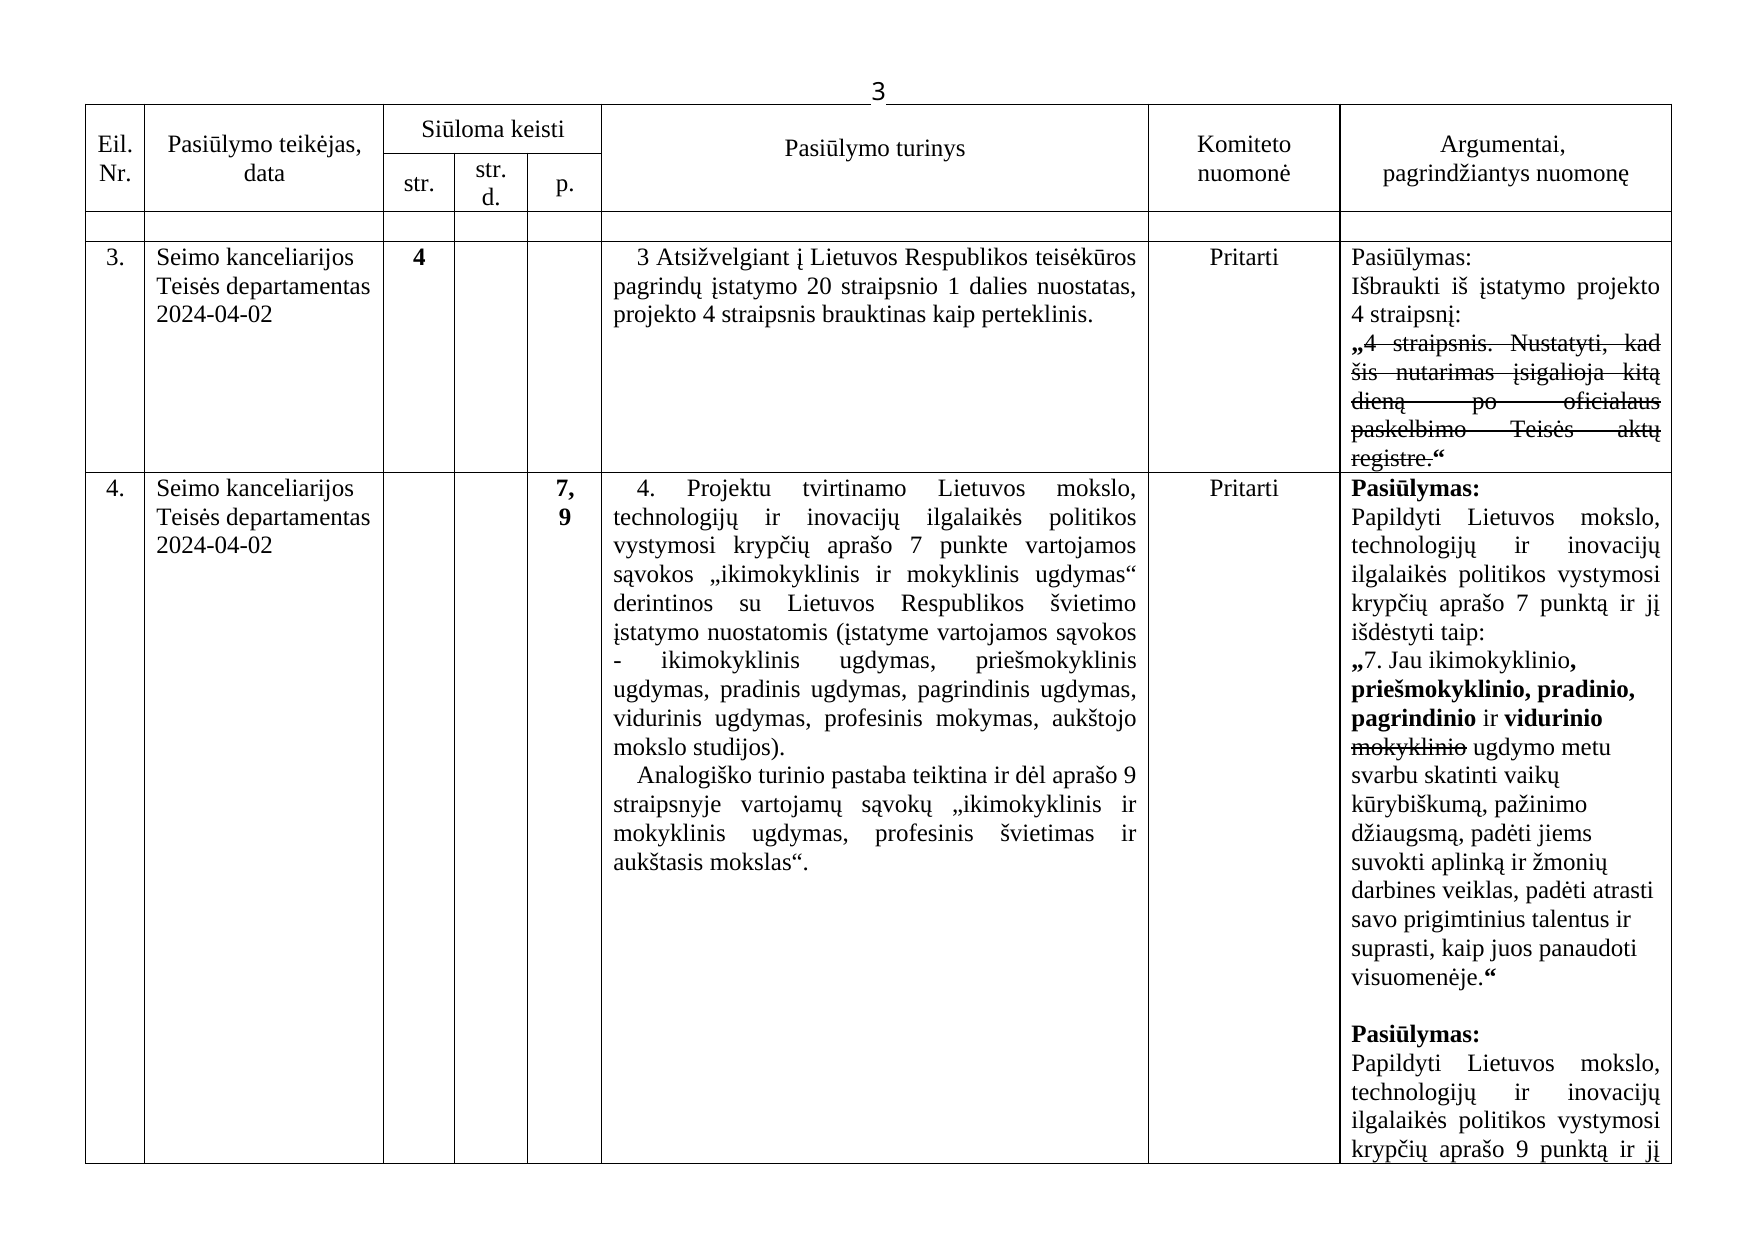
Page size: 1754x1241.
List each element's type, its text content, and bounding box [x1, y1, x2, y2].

table_header Siūloma keisti [384, 105, 601, 153]
table_header Komiteto nuomonė [1149, 105, 1339, 211]
table_cell p. [528, 154, 601, 211]
table_cell Pritarti [1149, 473, 1339, 1163]
table_cell [1341, 212, 1671, 241]
table_header Pasiūlymo turinys [602, 105, 1148, 211]
table_cell [455, 473, 527, 1163]
table_header Eil. Nr. [86, 105, 144, 211]
table_cell 3. [86, 242, 144, 472]
table_cell [528, 212, 601, 241]
table_cell str. [384, 154, 454, 211]
table_cell str. d. [455, 154, 527, 211]
table_header Argumentai, pagrindžiantys nuomonę [1341, 105, 1671, 211]
table_cell 4. [86, 473, 144, 1163]
table_cell Pasiūlymas: Papildyti Lietuvos mokslo, technologijų ir inovacijų ilgalaikės politikos vystymosi krypčių aprašo 7 punktą ir jį išdėstyti taip: „7. Jau ikimokyklinio, priešmokyklinio, pradinio, pagrindinio ir vidurinio mokyklinio ugdymo metu svarbu skatinti vaikų kūrybiškumą, pažinimo džiaugsmą, padėti jiems suvokti aplinką ir žmonių darbines veiklas, padėti atrasti savo prigimtinius talentus ir suprasti, kaip juos panaudoti visuomenėje.“ Pasiūlymas: Papildyti Lietuvos mokslo, technologijų ir inovacijų ilgalaikės politikos vystymosi krypčių aprašo 9 punktą ir jį [1341, 473, 1671, 1163]
table_cell Seimo kanceliarijos Teisės departamentas 2024-04-02 [145, 473, 383, 1163]
table_cell 3 Atsižvelgiant į Lietuvos Respublikos teisėkūros pagrindų įstatymo 20 straipsnio 1 dalies nuostatas, projekto 4 straipsnis brauktinas kaip perteklinis. [602, 242, 1148, 472]
table_cell Pritarti [1149, 242, 1339, 472]
table_cell 4 [384, 242, 454, 472]
table_cell [1149, 212, 1339, 241]
table_cell Pasiūlymas: Išbraukti iš įstatymo projekto 4 straipsnį: „4 straipsnis. Nustatyti, kad šis nutarimas įsigalioja kitą dieną po oficialaus paskelbimo Teisės aktų registre.“ [1341, 242, 1671, 472]
table_cell [384, 473, 454, 1163]
table_cell [145, 212, 383, 241]
table_cell [384, 212, 454, 241]
table_header Pasiūlymo teikėjas, data [145, 105, 383, 211]
table_cell 4. Projektu tvirtinamo Lietuvos mokslo, technologijų ir inovacijų ilgalaikės politikos vystymosi krypčių aprašo 7 punkte vartojamos sąvokos „ikimokyklinis ir mokyklinis ugdymas“ derintinos su Lietuvos Respublikos švietimo įstatymo nuostatomis (įstatyme vartojamos sąvokos - ikimokyklinis ugdymas, priešmokyklinis ugdymas, pradinis ugdymas, pagrindinis ugdymas, vidurinis ugdymas, profesinis mokymas, aukštojo mokslo studijos). Analogiško turinio pastaba teiktina ir dėl aprašo 9 straipsnyje vartojamų sąvokų „ikimokyklinis ir mokyklinis ugdymas, profesinis švietimas ir aukštasis mokslas“. [602, 473, 1148, 1163]
table_cell [455, 242, 527, 472]
table_cell [455, 212, 527, 241]
table_cell Seimo kanceliarijos Teisės departamentas 2024-04-02 [145, 242, 383, 472]
table_cell [86, 212, 144, 241]
table_cell [528, 242, 601, 472]
table_cell [602, 212, 1148, 241]
table_cell 7, 9 [528, 473, 601, 1163]
